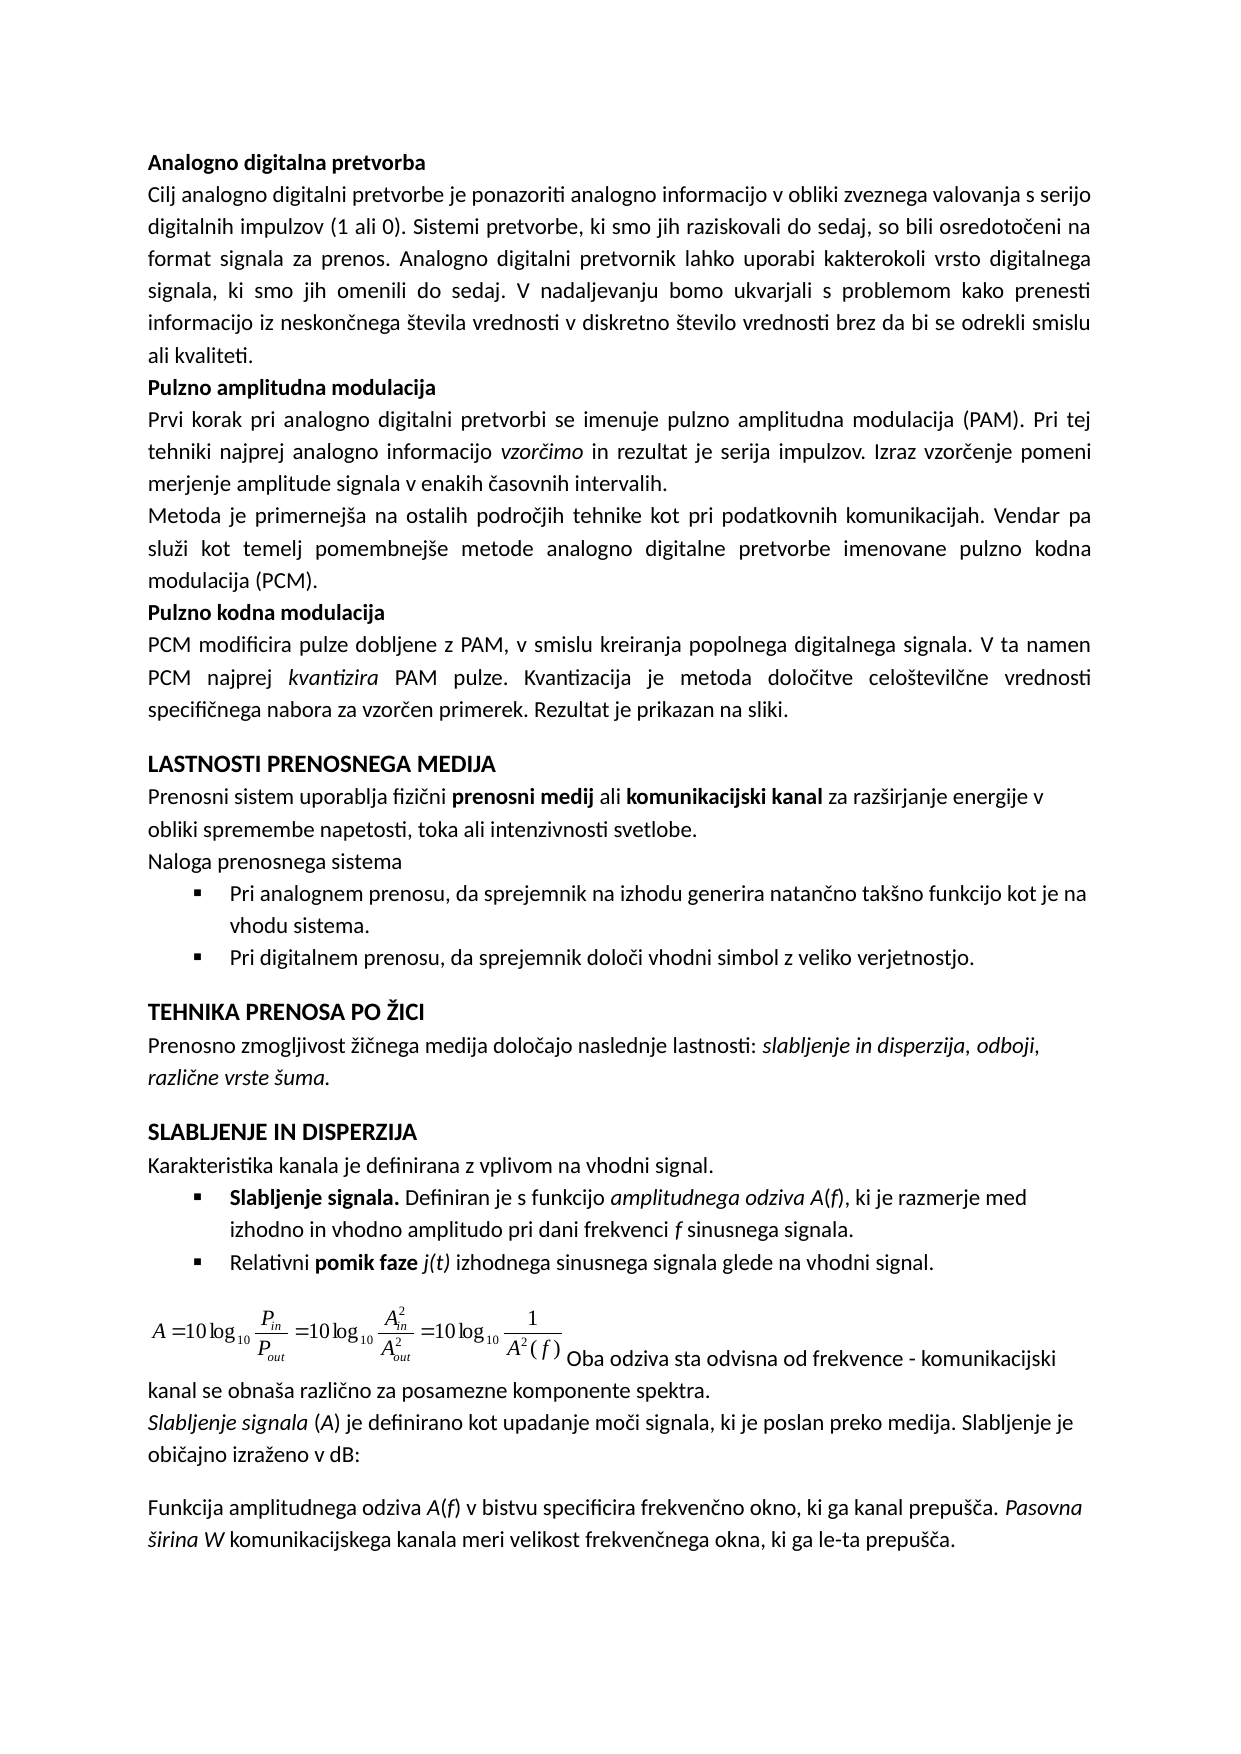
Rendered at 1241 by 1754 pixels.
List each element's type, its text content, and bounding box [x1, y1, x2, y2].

list Pri digitalnem prenosu, da sprejemnik določi vhodni simbol z veliko verjetnostjo. [192, 943, 1093, 971]
text SLABLJENJE IN DISPERZIJA Karakteristika kanala je definirana z vplivom na vhodni signal. [148, 1116, 1093, 1179]
text Metoda je primernejša na ostalih področjih tehnike kot pri podatkovnih komunikacijah. Vendar pa služi kot temelj pomembnejše metode analogno digitalne pretvorbe imenovane pulzno kodna modulacija (PCM). [148, 502, 1093, 594]
text Analogno digitalna pretvorba [148, 148, 1093, 176]
text Pulzno amplitudna modulacija [148, 373, 1093, 401]
text Prvi korak pri analogno digitalni pretvorbi se imenuje pulzno amplitudna modulacija (PAM). Pri tej tehniki najprej analogno informacijo vzorčimo in rezultat je serija impulzov. Izraz vzorčenje pomeni merjenje amplitude signala v enakih časovnih intervalih. [148, 405, 1093, 497]
text PCM modificira pulze dobljene z PAM, v smislu kreiranja popolnega digitalnega signala. V ta namen PCM najprej kvantizira PAM pulze. Kvantizacija je metoda določitve celoštevilčne vrednosti specifičnega nabora za vzorčen primerek. Rezultat je prikazan na sliki. [148, 630, 1093, 723]
list Slabljenje signala. Definiran je s funkcijo amplitudnega odziva A(f), ki je razmerje med izhodno in vhodno amplitudo pri dani frekvenci f sinusnega signala. [192, 1183, 1093, 1243]
text Pulzno kodna modulacija [148, 598, 1093, 626]
text TEHNIKA PRENOSA PO ŽICI Prenosno zmogljivost žičnega medija določajo naslednje lastnosti: slabljenje in disperzija, odboji, različne vrste šuma. [148, 996, 1093, 1091]
list Relativni pomik faze j(t) izhodnega sinusnega signala glede na vhodni signal. [192, 1248, 1093, 1276]
text Oba odziva sta odvisna od frekvence - komunikacijski kanal se obnaša različno za posamezne komponente spektra. Slabljenje signala (A) je definirano kot upadanje moči signala, ki je poslan preko medija. Slabljenje je običajno izraženo v dB: [148, 1301, 1093, 1468]
text Cilj analogno digitalni pretvorbe je ponazoriti analogno informacijo v obliki zveznega valovanja s serijo digitalnih impulzov (1 ali 0). Sistemi pretvorbe, ki smo jih raziskovali do sedaj, so bili osredotočeni na format signala za prenos. Analogno digitalni pretvornik lahko uporabi kakterokoli vrsto digitalnega signala, ki smo jih omenili do sedaj. V nadaljevanju bomo ukvarjali s problemom kako prenesti informacijo iz neskončnega števila vrednosti v diskretno število vrednosti brez da bi se odrekli smislu ali kvaliteti. [148, 180, 1093, 369]
list Pri analognem prenosu, da sprejemnik na izhodu generira natančno takšno funkcijo kot je na vhodu sistema. [192, 879, 1093, 939]
text Funkcija amplitudnega odziva A(f) v bistvu specificira frekvenčno okno, ki ga kanal prepušča. Pasovna širina W komunikacijskega kanala meri velikost frekvenčnega okna, ki ga le-ta prepušča. [148, 1493, 1093, 1554]
text LASTNOSTI PRENOSNEGA MEDIJA Prenosni sistem uporablja fizični prenosni medij ali komunikacijski kanal za razširjanje energije v obliki spremembe napetosti, toka ali intenzivnosti svetlobe. Naloga prenosnega sistema [148, 748, 1093, 875]
